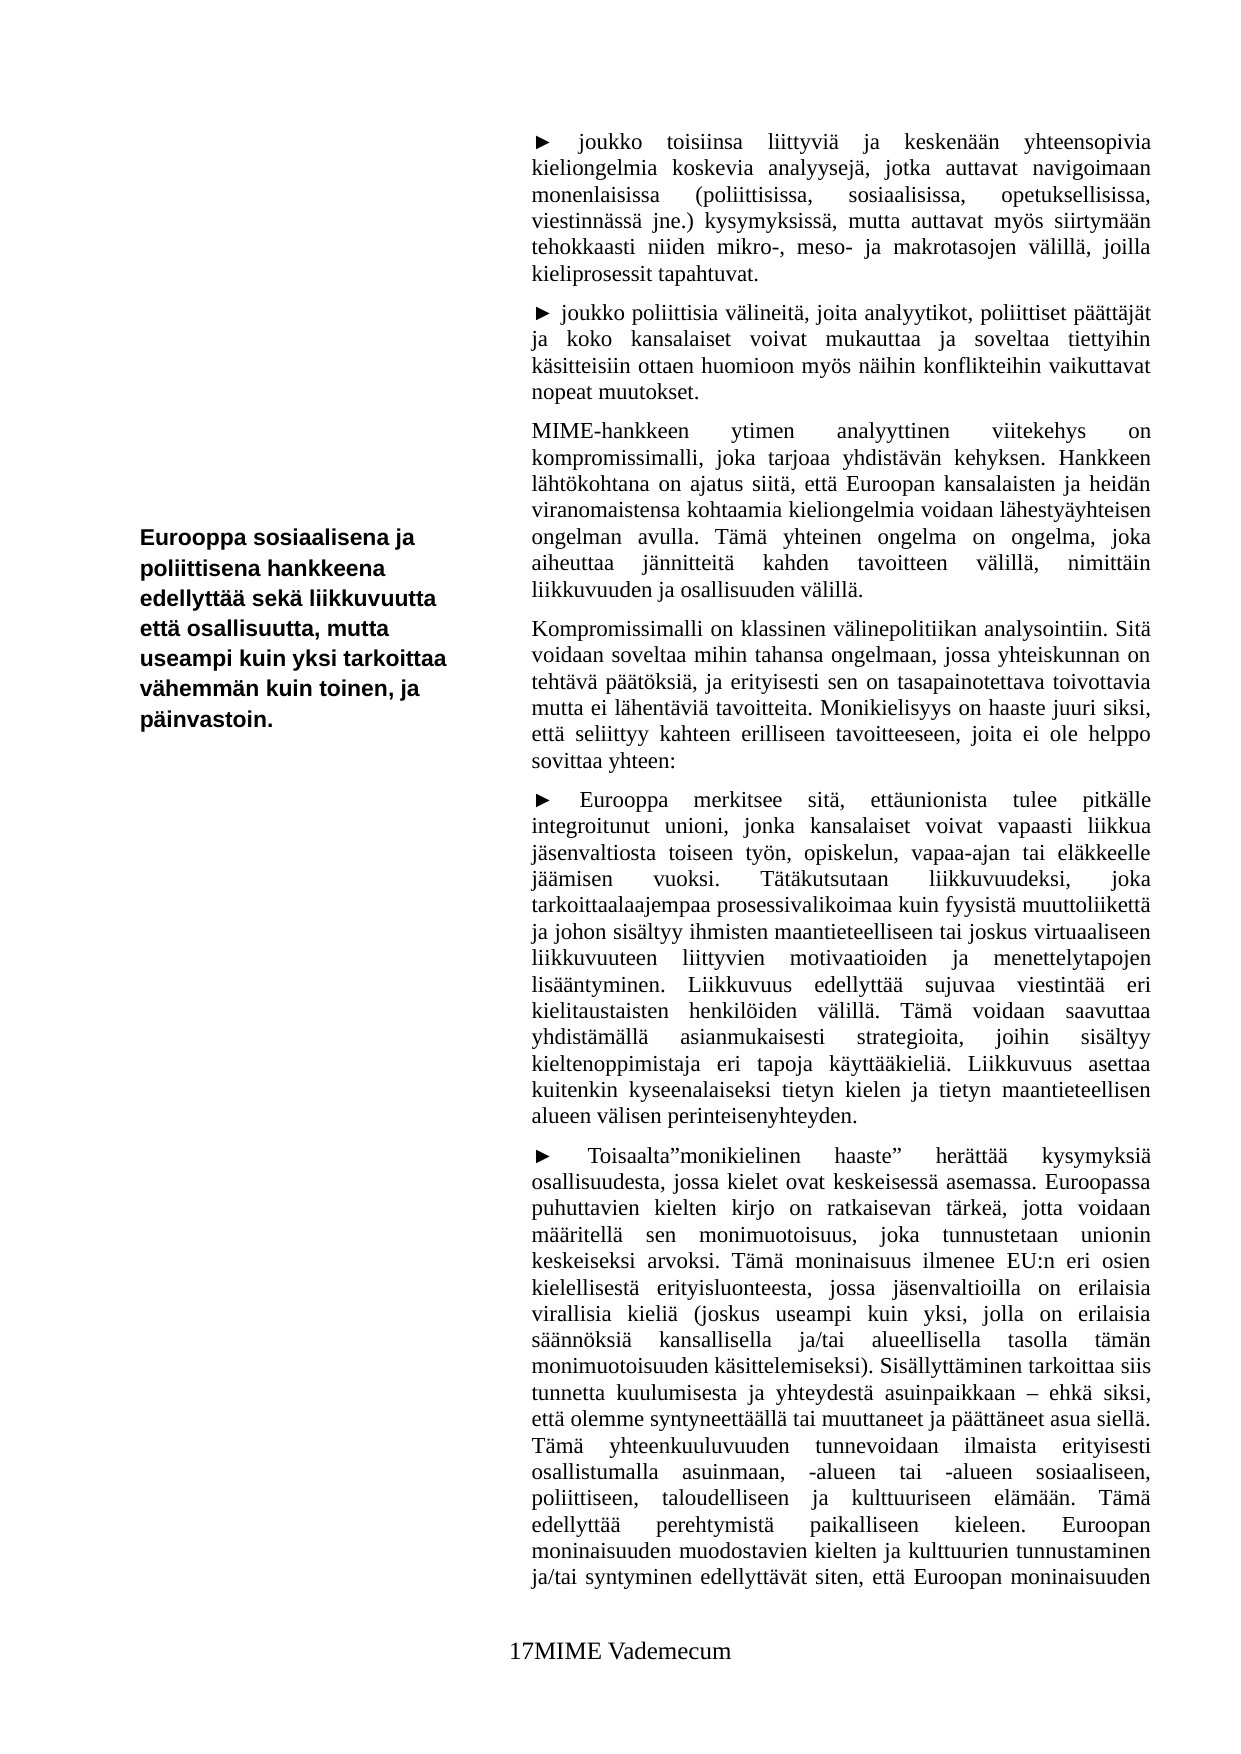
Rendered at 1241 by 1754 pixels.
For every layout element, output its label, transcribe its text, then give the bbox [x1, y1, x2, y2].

text Kompromissimalli on klassinen välinepolitiikan analysointiin. Sitä voidaan soveltaa mihin tahansa ongelmaan, jossa yhteiskunnan on tehtävä päätöksiä, ja erityisesti sen on tasapainotettava toivottavia mutta ei lähentäviä tavoitteita. Monikielisyys on haaste juuri siksi, että seliittyy kahteen erilliseen tavoitteeseen, joita ei ole helppo sovittaa yhteen: [531, 615, 1152, 773]
text [131, 516, 459, 750]
text MIME-hankkeen ytimen analyyttinen viitekehys on kompromissimalli, joka tarjoaa yhdistävän kehyksen. Hankkeen lähtökohtana on ajatus siitä, että Euroopan kansalaisten ja heidän viranomaistensa kohtaamia kieliongelmia voidaan lähestyäyhteisen ongelman avulla. Tämä yhteinen ongelma on ongelma, joka aiheuttaa jännitteitä kahden tavoitteen välillä, nimittäin liikkuvuuden ja osallisuuden välillä. [531, 417, 1152, 602]
text ► Toisaalta”monikielinen haaste” herättää kysymyksiä osallisuudesta, jossa kielet ovat keskeisessä asemassa. Euroopassa puhuttavien kielten kirjo on ratkaisevan tärkeä, jotta voidaan määritellä sen monimuotoisuus, joka tunnustetaan unionin keskeiseksi arvoksi. Tämä moninaisuus ilmenee EU:n eri osien kielellisestä erityisluonteesta, jossa jäsenvaltioilla on erilaisia virallisia kieliä (joskus useampi kuin yksi, jolla on erilaisia säännöksiä kansallisella ja/tai alueellisella tasolla tämän monimuotoisuuden käsittelemiseksi). Sisällyttäminen tarkoittaa siis tunnetta kuulumisesta ja yhteydestä asuinpaikkaan – ehkä siksi, että olemme syntyneettäällä tai muuttaneet ja päättäneet asua siellä. Tämä yhteenkuuluvuuden tunnevoidaan ilmaista erityisesti osallistumalla asuinmaan, -alueen tai -alueen sosiaaliseen, poliittiseen, taloudelliseen ja kulttuuriseen elämään. Tämä edellyttää perehtymistä paikalliseen kieleen. Euroopan moninaisuuden muodostavien kielten ja kulttuurien tunnustaminen ja/tai syntyminen edellyttävät siten, että Euroopan moninaisuuden [531, 1142, 1152, 1590]
text ► joukko toisiinsa liittyviä ja keskenään yhteensopivia kieliongelmia koskevia analyysejä, jotka auttavat navigoimaan monenlaisissa (poliittisissa, sosiaalisissa, opetuksellisissa, viestinnässä jne.) kysymyksissä, mutta auttavat myös siirtymään tehokkaasti niiden mikro-, meso- ja makrotasojen välillä, joilla kieliprosessit tapahtuvat. [531, 128, 1152, 286]
text ► joukko poliittisia välineitä, joita analyytikot, poliittiset päättäjät ja koko kansalaiset voivat mukauttaa ja soveltaa tiettyihin käsitteisiin ottaen huomioon myös näihin konflikteihin vaikuttavat nopeat muutokset. [531, 299, 1152, 404]
text Eurooppa sosiaalisena ja poliittisena hankkeena edellyttää sekä liikkuvuutta että osallisuutta, mutta useampi kuin yksi tarkoittaa vähemmän kuin toinen, ja päinvastoin. [139, 524, 450, 732]
text ► Eurooppa merkitsee sitä, ettäunionista tulee pitkälle integroitunut unioni, jonka kansalaiset voivat vapaasti liikkua jäsenvaltiosta toiseen työn, opiskelun, vapaa-ajan tai eläkkeelle jäämisen vuoksi. Tätäkutsutaan liikkuvuudeksi, joka tarkoittaalaajempaa prosessivalikoimaa kuin fyysistä muuttoliikettä ja johon sisältyy ihmisten maantieteelliseen tai joskus virtuaaliseen liikkuvuuteen liittyvien motivaatioiden ja menettelytapojen lisääntyminen. Liikkuvuus edellyttää sujuvaa viestintää eri kielitaustaisten henkilöiden välillä. Tämä voidaan saavuttaa yhdistämällä asianmukaisesti strategioita, joihin sisältyy kieltenoppimistaja eri tapoja käyttääkieliä. Liikkuvuus asettaa kuitenkin kyseenalaiseksi tietyn kielen ja tietyn maantieteellisen alueen välisen perinteisenyhteyden. [531, 786, 1152, 1129]
